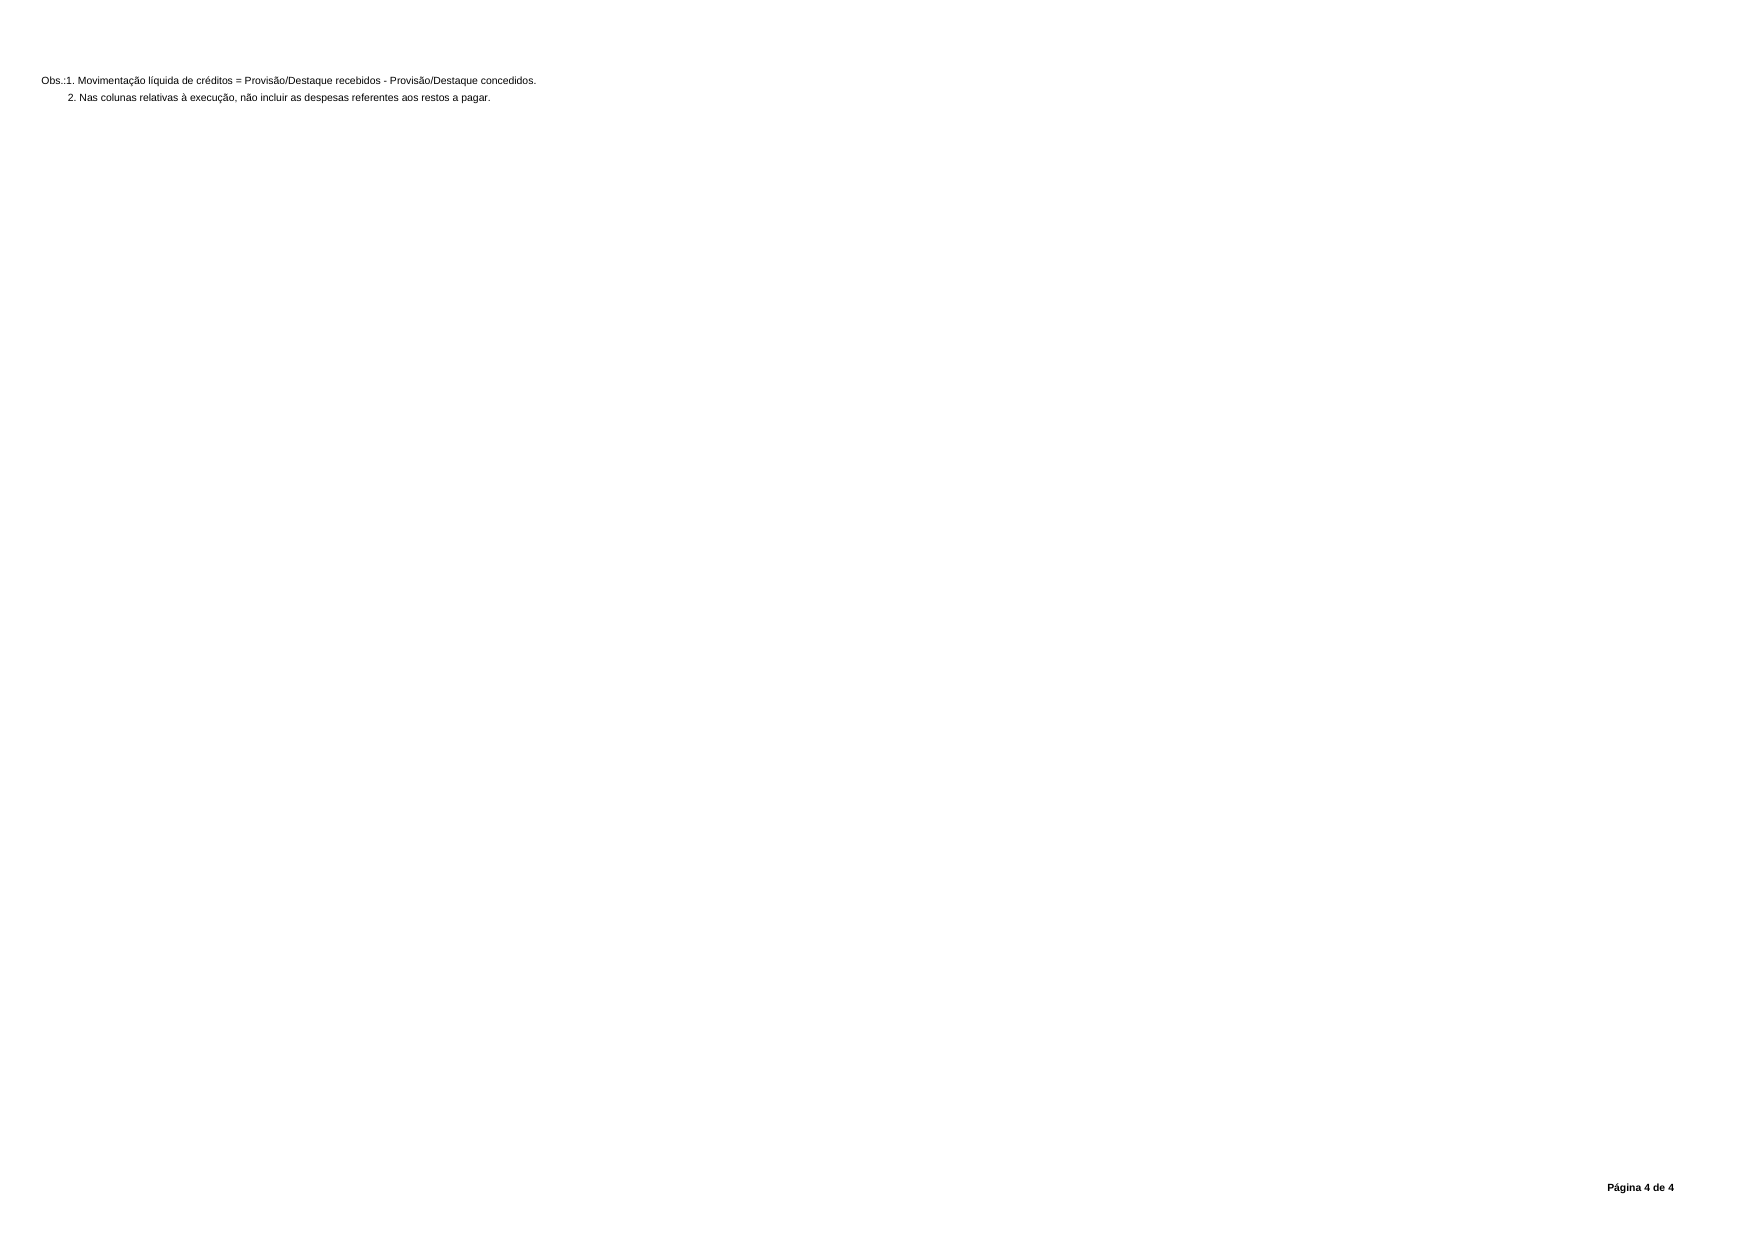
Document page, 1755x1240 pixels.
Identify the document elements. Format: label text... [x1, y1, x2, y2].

text 2. Nas colunas relativas à execução, não incluir as despesas referentes aos restos a pagar. [68, 92, 1710, 103]
text Obs.:1. Movimentação líquida de créditos = Provisão/Destaque recebidos - Provisão/Destaque concedidos. [41, 75, 1710, 87]
